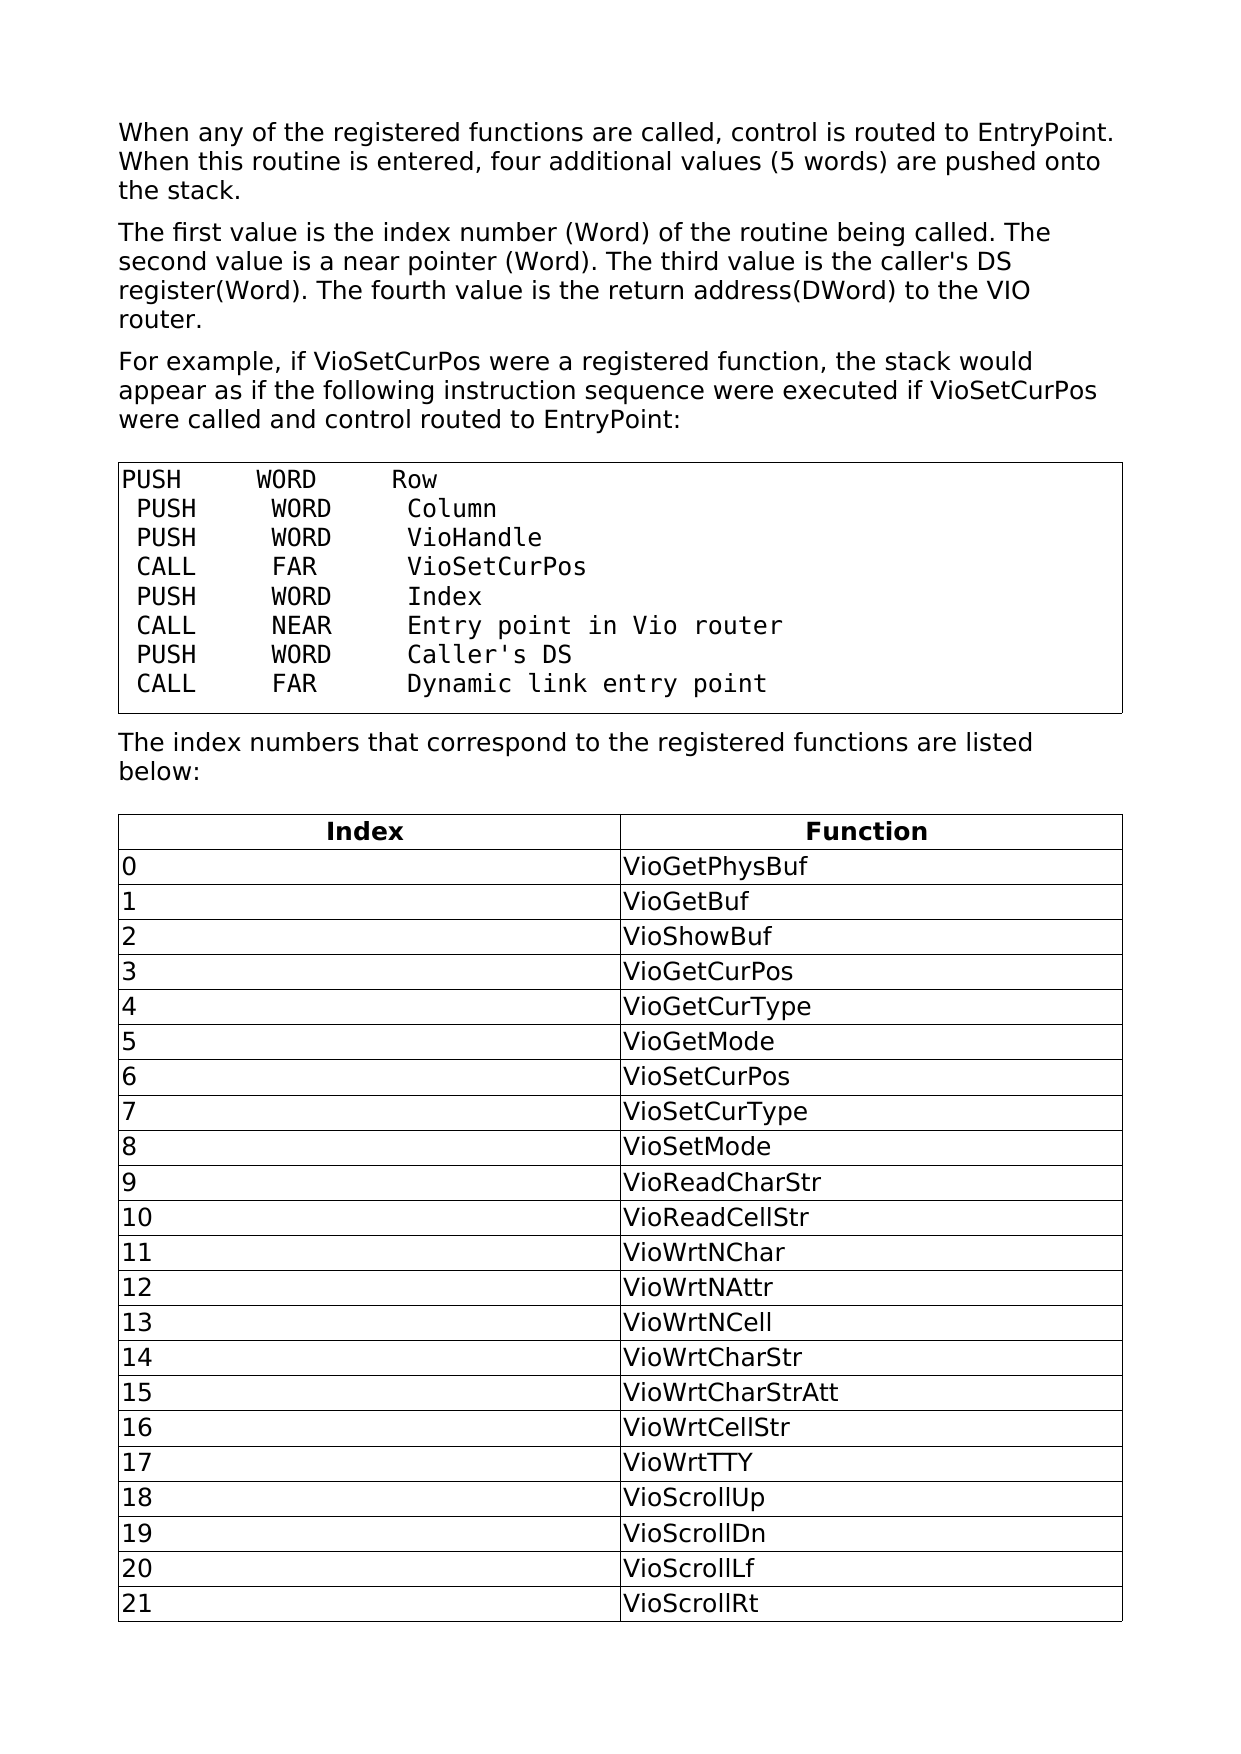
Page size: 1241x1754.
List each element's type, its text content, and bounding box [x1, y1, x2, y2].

table_cell VioGetBuf [621, 885, 1122, 919]
table_cell 18 [119, 1482, 620, 1516]
table_cell 3 [119, 955, 620, 989]
table_cell 14 [119, 1341, 620, 1375]
table_cell 13 [119, 1306, 620, 1340]
table_cell 5 [119, 1025, 620, 1059]
table_cell VioReadCharStr [621, 1166, 1122, 1200]
table_cell VioShowBuf [621, 920, 1122, 954]
table_cell VioScrollRt [621, 1587, 1122, 1621]
table_cell 8 [119, 1131, 620, 1165]
table_cell 2 [119, 920, 620, 954]
table_cell VioWrtNAttr [621, 1271, 1122, 1305]
table_cell 1 [119, 885, 620, 919]
table_cell VioSetCurPos [621, 1060, 1122, 1094]
table_cell VioReadCellStr [621, 1201, 1122, 1235]
table_cell VioScrollLf [621, 1552, 1122, 1586]
table_cell 20 [119, 1552, 620, 1586]
text When any of the registered functions are called, control is routed to EntryPoint. When this routine is entered, four additional values (5 words) are pushed onto the stack. [118, 118, 1122, 206]
table_cell VioWrtCharStrAtt [621, 1376, 1122, 1410]
table_cell 7 [119, 1096, 620, 1129]
table_cell 17 [119, 1447, 620, 1481]
table_cell VioScrollUp [621, 1482, 1122, 1516]
table_cell 6 [119, 1060, 620, 1094]
table_cell VioGetCurType [621, 990, 1122, 1024]
table_cell VioWrtCharStr [621, 1341, 1122, 1375]
table_cell 21 [119, 1587, 620, 1621]
table_cell 16 [119, 1411, 620, 1446]
table_cell 0 [119, 850, 620, 884]
table_cell VioGetCurPos [621, 955, 1122, 989]
table_cell VioWrtTTY [621, 1447, 1122, 1481]
table_cell 9 [119, 1166, 620, 1200]
table_cell 19 [119, 1517, 620, 1551]
table_header Index [119, 815, 620, 849]
table_cell VioGetMode [621, 1025, 1122, 1059]
table_cell VioSetCurType [621, 1096, 1122, 1129]
table_cell 10 [119, 1201, 620, 1235]
text The first value is the index number (Word) of the routine being called. The second value is a near pointer (Word). The third value is the caller's DS register(Word). The fourth value is the return address(DWord) to the VIO router. [118, 218, 1122, 335]
table_header Function [621, 815, 1122, 849]
table_cell 12 [119, 1271, 620, 1305]
text The index numbers that correspond to the registered functions are listed below: [118, 728, 1122, 786]
table_cell VioGetPhysBuf [621, 850, 1122, 884]
table_cell VioScrollDn [621, 1517, 1122, 1551]
table_cell VioWrtNChar [621, 1236, 1122, 1270]
table_header PUSH WORD Row PUSH WORD Column PUSH WORD VioHandle CALL FAR VioSetCurPos PUSH WORD Index CALL NEAR Entry point in Vio router PUSH WORD Caller's DS CALL FAR Dynamic link entry point [119, 463, 1122, 713]
text For example, if VioSetCurPos were a registered function, the stack would appear as if the following instruction sequence were executed if VioSetCurPos were called and control routed to EntryPoint: [118, 347, 1122, 435]
table_cell 11 [119, 1236, 620, 1270]
table_cell VioWrtCellStr [621, 1411, 1122, 1446]
table_cell 15 [119, 1376, 620, 1410]
table_cell VioSetMode [621, 1131, 1122, 1165]
table_cell VioWrtNCell [621, 1306, 1122, 1340]
table_cell 4 [119, 990, 620, 1024]
